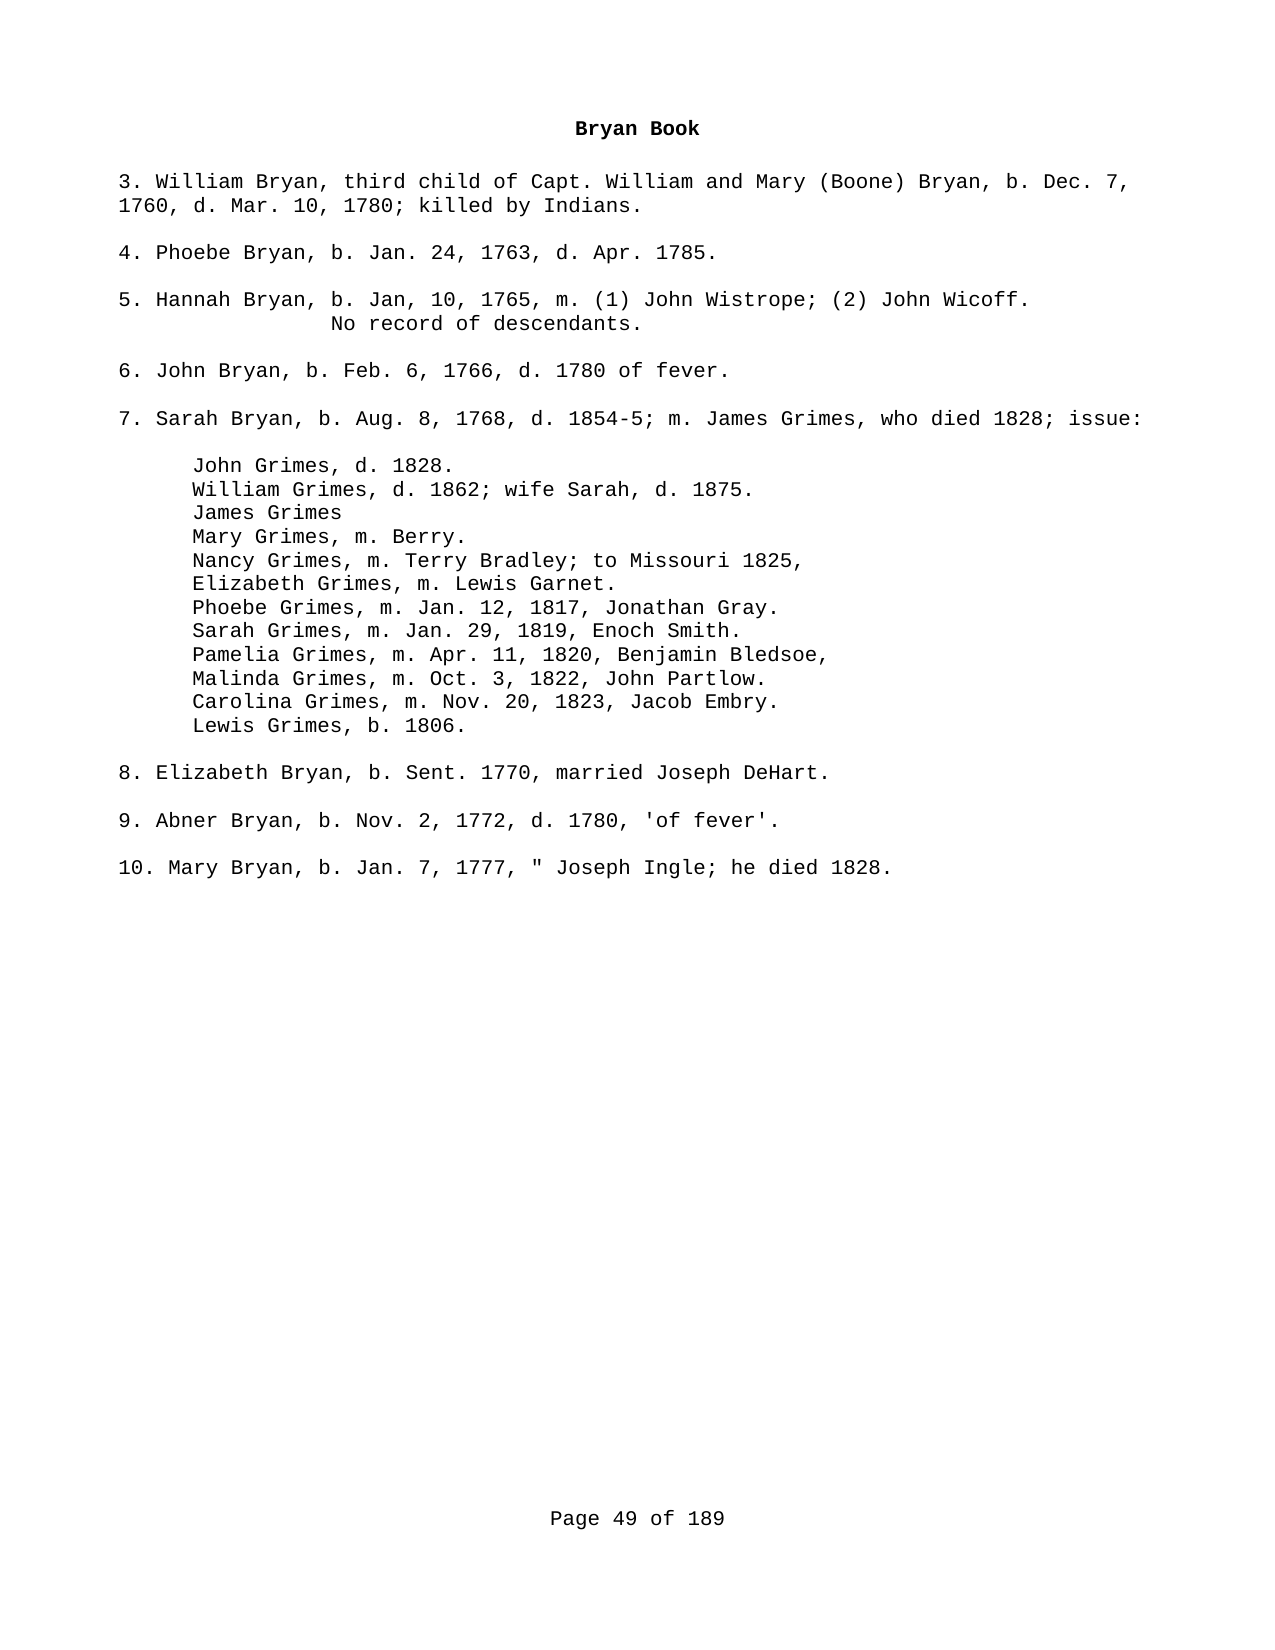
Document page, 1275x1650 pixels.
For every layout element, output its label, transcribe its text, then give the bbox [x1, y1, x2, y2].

text Elizabeth Grimes, m. Lewis Garnet. [192, 573, 1157, 597]
text William Grimes, d. 1862; wife Sarah, d. 1875. [192, 479, 1157, 502]
text Mary Grimes, m. Berry. [192, 526, 1157, 549]
text Sarah Grimes, m. Jan. 29, 1819, Enoch Smith. [192, 621, 1157, 644]
text Pamelia Grimes, m. Apr. 11, 1820, Benjamin Bledsoe, [192, 644, 1157, 668]
text 9. Abner Bryan, b. Nov. 2, 1772, d. 1780, 'of fever'. [118, 810, 1157, 833]
text 3. William Bryan, third child of Capt. William and Mary (Boone) Bryan, b. Dec. 7, 1760, d. Mar. 10, 1780; killed by Indians. [118, 171, 1157, 218]
text Carolina Grimes, m. Nov. 20, 1823, Jacob Embry. [192, 691, 1157, 715]
text Lewis Grimes, b. 1806. [192, 715, 1157, 739]
text Phoebe Grimes, m. Jan. 12, 1817, Jonathan Gray. [192, 597, 1157, 621]
text 10. Mary Bryan, b. Jan. 7, 1777, " Joseph Ingle; he died 1828. [118, 857, 1157, 881]
text James Grimes [192, 502, 1157, 526]
text No record of descendants. [118, 313, 1157, 337]
text John Grimes, d. 1828. [192, 455, 1157, 479]
text 5. Hannah Bryan, b. Jan, 10, 1765, m. (1) John Wistrope; (2) John Wicoff. [118, 289, 1157, 313]
text 6. John Bryan, b. Feb. 6, 1766, d. 1780 of fever. [118, 360, 1157, 384]
text Malinda Grimes, m. Oct. 3, 1822, John Partlow. [192, 668, 1157, 691]
text Nancy Grimes, m. Terry Bradley; to Missouri 1825, [192, 549, 1157, 573]
text 8. Elizabeth Bryan, b. Sent. 1770, married Joseph DeHart. [118, 762, 1157, 786]
text 7. Sarah Bryan, b. Aug. 8, 1768, d. 1854-5; m. James Grimes, who died 1828; issue: [118, 408, 1157, 431]
text 4. Phoebe Bryan, b. Jan. 24, 1763, d. Apr. 1785. [118, 242, 1157, 266]
